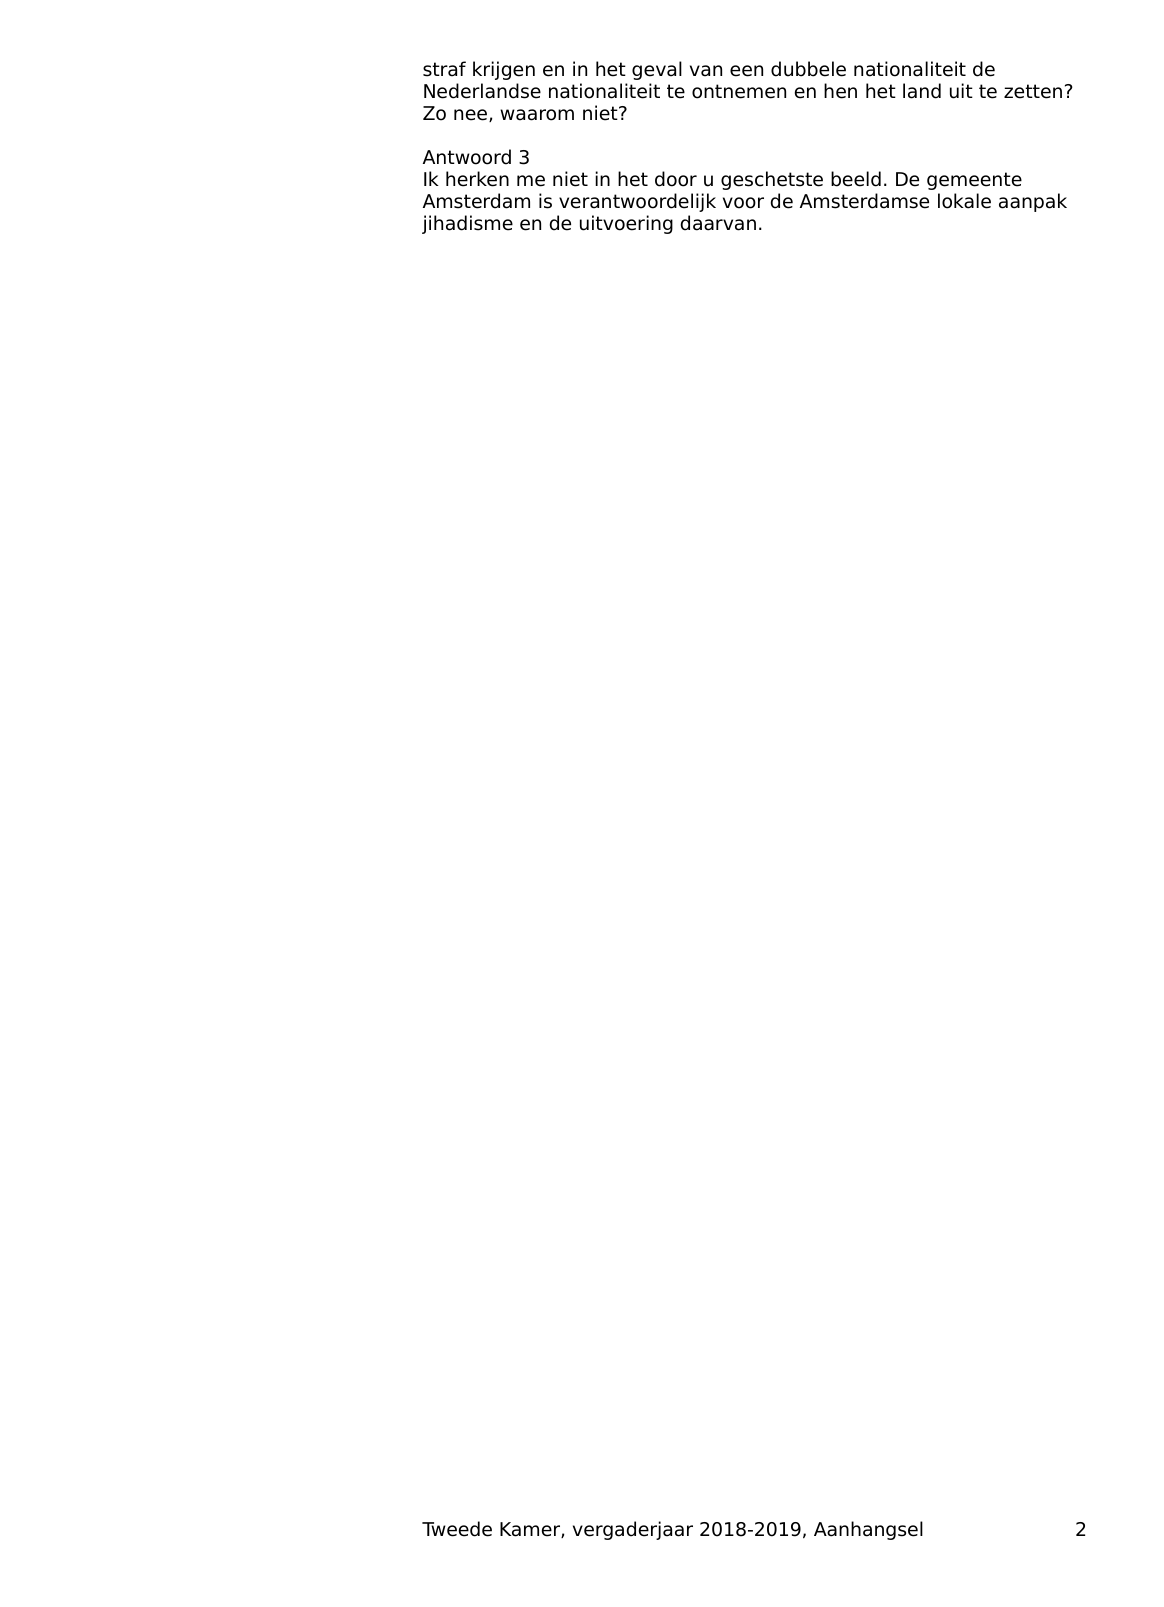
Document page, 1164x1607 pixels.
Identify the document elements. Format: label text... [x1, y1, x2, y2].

text Antwoord 3 [422, 147, 1087, 169]
text Ik herken me niet in het door u geschetste beeld. De gemeente Amsterdam is verantwoordelijk voor de Amsterdamse lokale aanpak jihadisme en de uitvoering daarvan. [422, 169, 1087, 235]
text straf krijgen en in het geval van een dubbele nationaliteit de Nederlandse nationaliteit te ontnemen en hen het land uit te zetten? Zo nee, waarom niet? [422, 59, 1087, 125]
